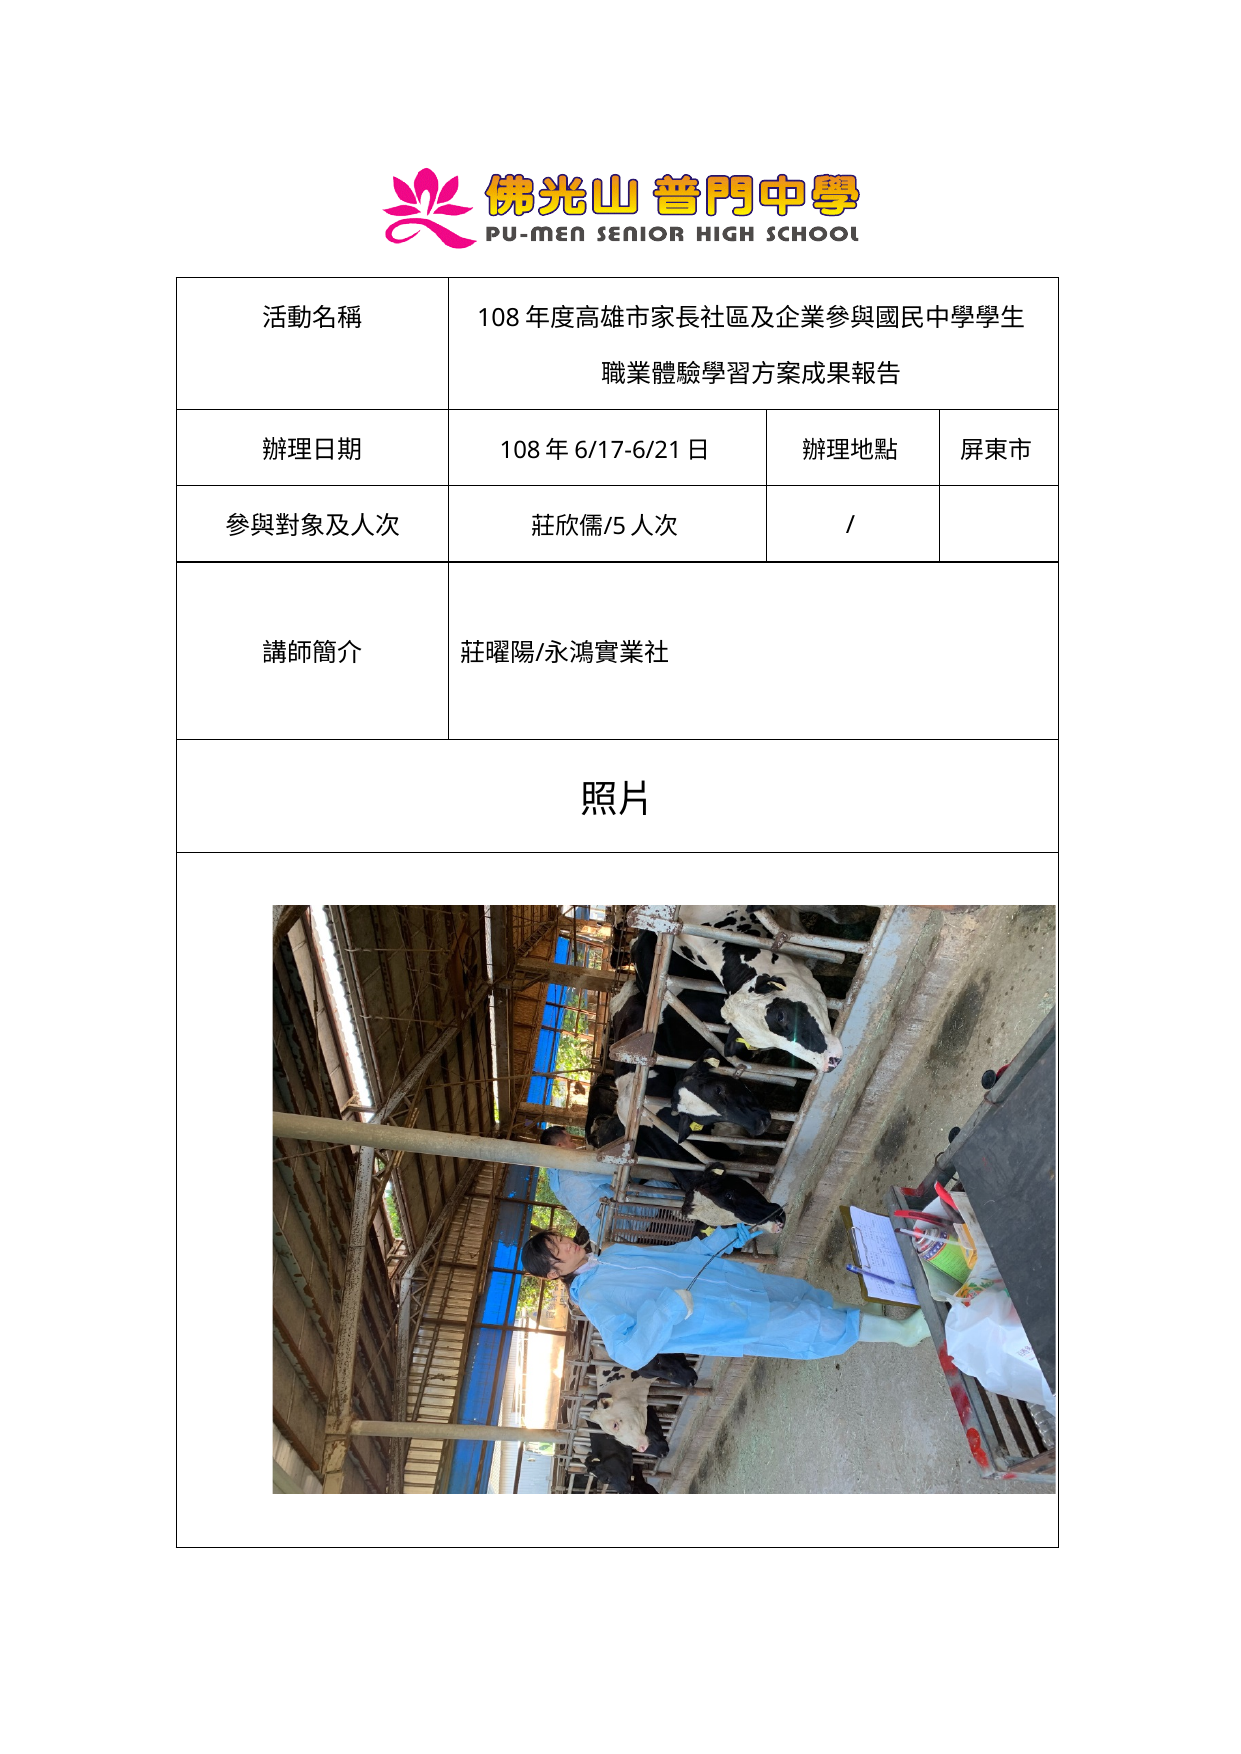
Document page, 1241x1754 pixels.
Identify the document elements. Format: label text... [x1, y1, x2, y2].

table_cell 照片 [177, 740, 1058, 852]
table_cell 參與對象及人次 [177, 486, 448, 561]
table_cell 莊欣儒/5人次 [449, 486, 766, 561]
table_cell 講師簡介 [177, 563, 448, 738]
table_header 活動名稱 [177, 278, 448, 409]
table_cell 辦理日期 [177, 410, 448, 485]
table_cell / [767, 486, 939, 561]
picture [378, 164, 863, 252]
table_cell [177, 853, 1058, 1547]
table_header 108年度高雄市家長社區及企業參與國民中學學生 職業體驗學習方案成果報告 [449, 278, 1058, 409]
table_cell 屏東市 [940, 410, 1058, 485]
picture [309, 905, 1059, 1496]
table_cell [940, 486, 1058, 561]
table_cell 辦理地點 [767, 410, 939, 485]
table_cell 108年6/17-6/21日 [449, 410, 766, 485]
table_cell 莊曜陽/永鴻實業社 [449, 563, 1058, 738]
